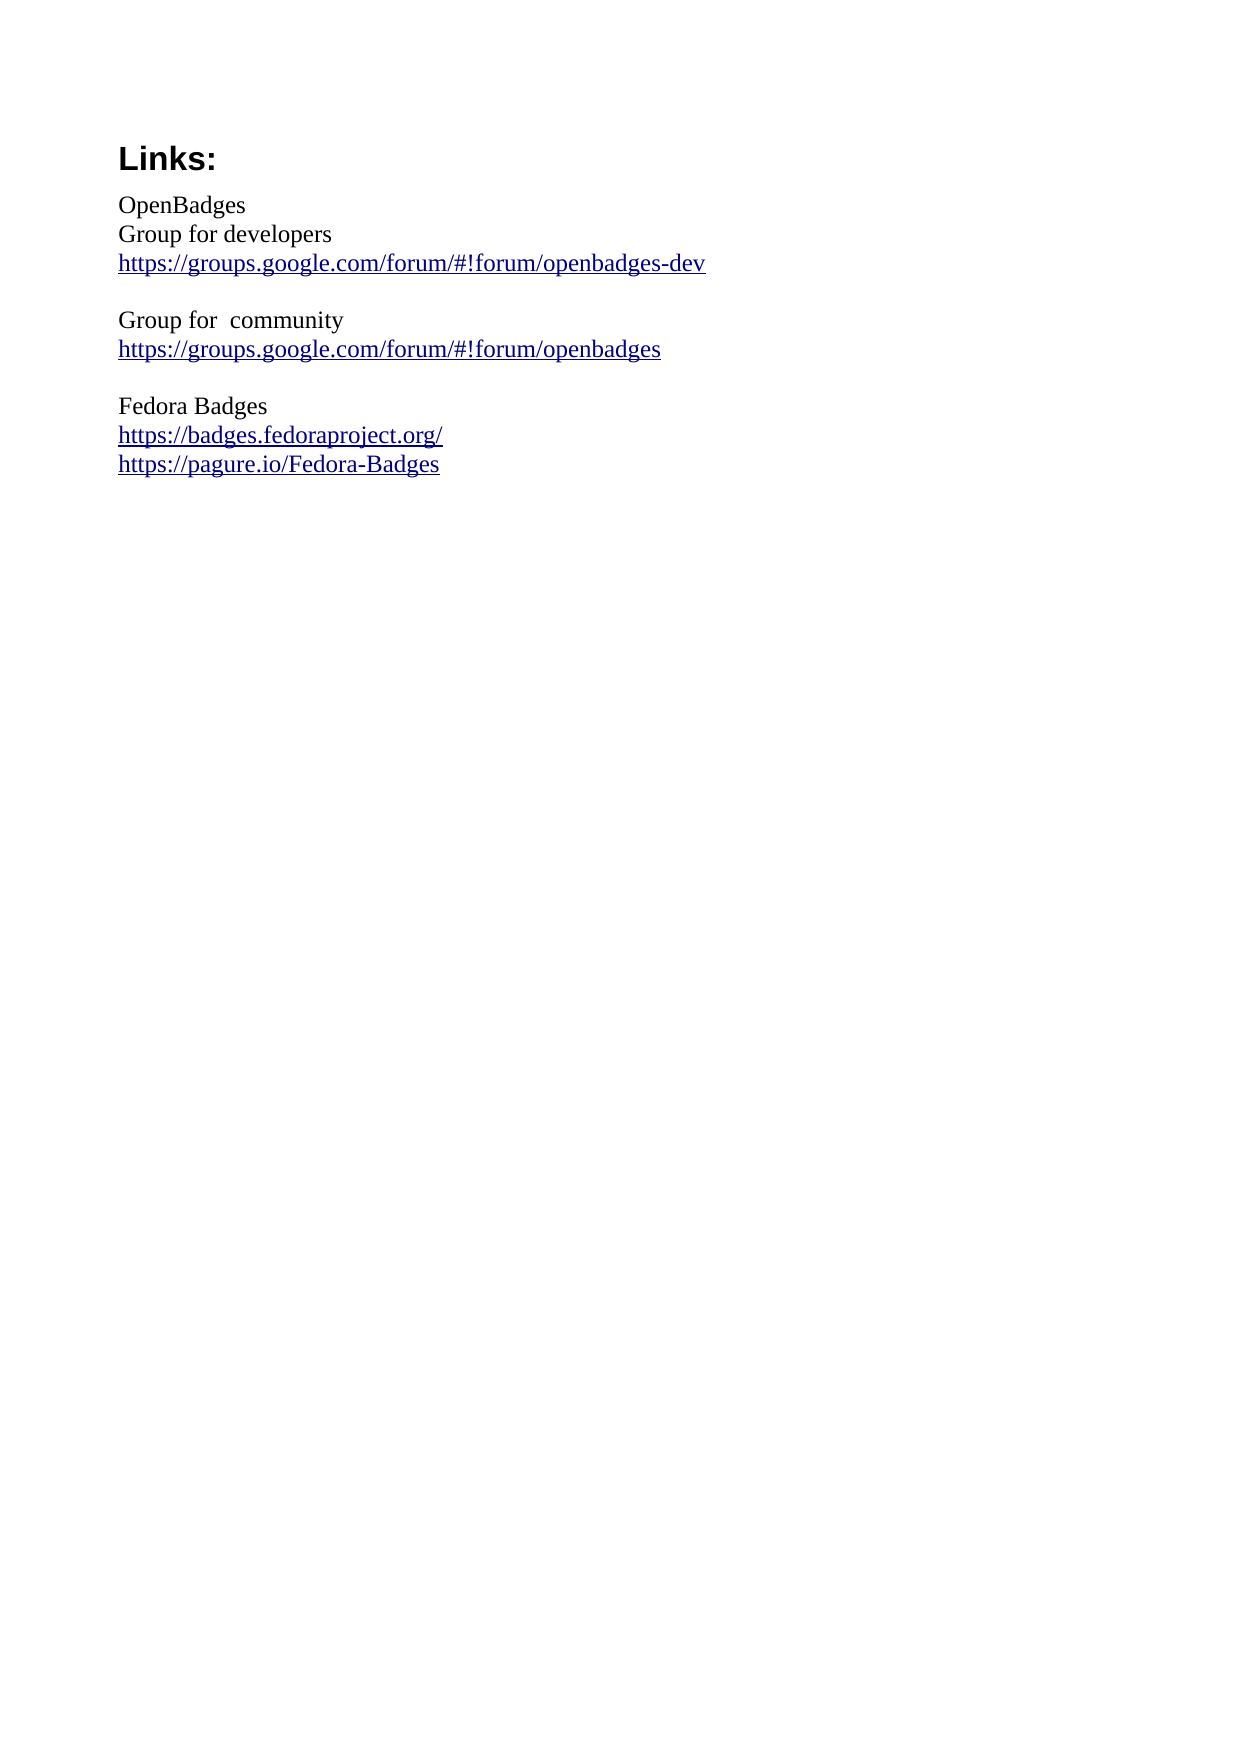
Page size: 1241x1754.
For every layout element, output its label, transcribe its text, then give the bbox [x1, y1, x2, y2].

text Group for community [118, 305, 1122, 334]
subtitle Links: [118, 139, 1122, 178]
text https://badges.fedoraproject.org/ [118, 420, 1122, 449]
text https://groups.google.com/forum/#!forum/openbadges [118, 334, 1122, 363]
text Group for developers [118, 219, 1122, 248]
text https://pagure.io/Fedora-Badges [118, 449, 1122, 478]
text OpenBadges [118, 190, 1122, 219]
text Fedora Badges [118, 391, 1122, 420]
text https://groups.google.com/forum/#!forum/openbadges-dev [118, 248, 1122, 276]
